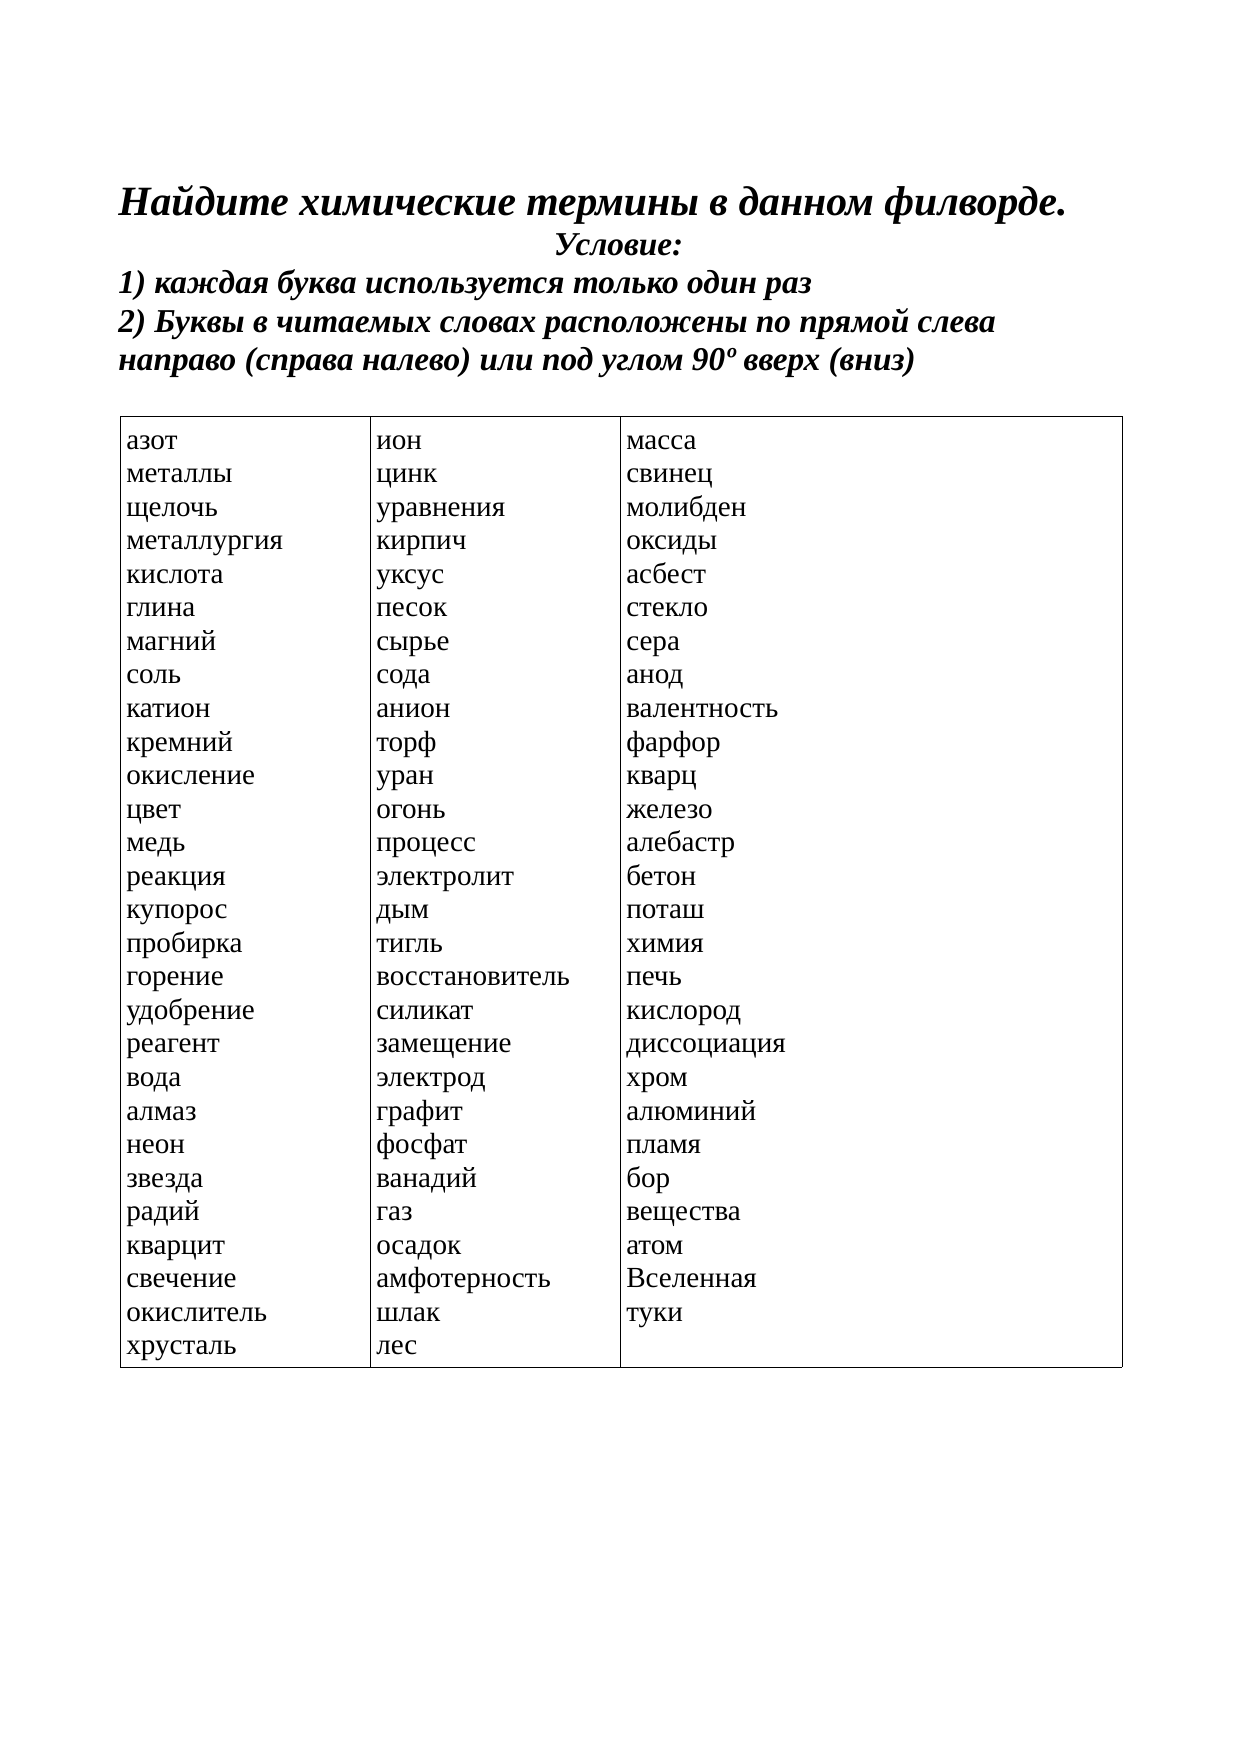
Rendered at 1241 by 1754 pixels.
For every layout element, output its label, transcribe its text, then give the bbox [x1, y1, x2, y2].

text 1) каждая буква используется только один раз [118, 263, 1122, 301]
text Найдите химические термины в данном филворде. [118, 176, 1122, 224]
text Условие: [118, 224, 1122, 263]
table_header ион цинк уравнения кирпич уксус песок сырье сода анион торф уран огонь процесс электролит дым тигль восстановитель силикат замещение электрод графит фосфат ванадий газ осадок амфотерность шлак лес [371, 417, 620, 1367]
table_header азот металлы щелочь металлургия кислота глина магний соль катион кремний окисление цвет медь реакция купорос пробирка горение удобрение реагент вода алмаз неон звезда радий кварцит свечение окислитель хрусталь [121, 417, 370, 1367]
table_header масса свинец молибден оксиды асбест стекло сера анод валентность фарфор кварц железо алебастр бетон поташ химия печь кислород диссоциация хром алюминий пламя бор вещества атом Вселенная туки [621, 417, 1122, 1367]
text 2) Буквы в читаемых словах расположены по прямой слева направо (справа налево) или под углом 90º вверх (вниз) [118, 301, 1122, 378]
